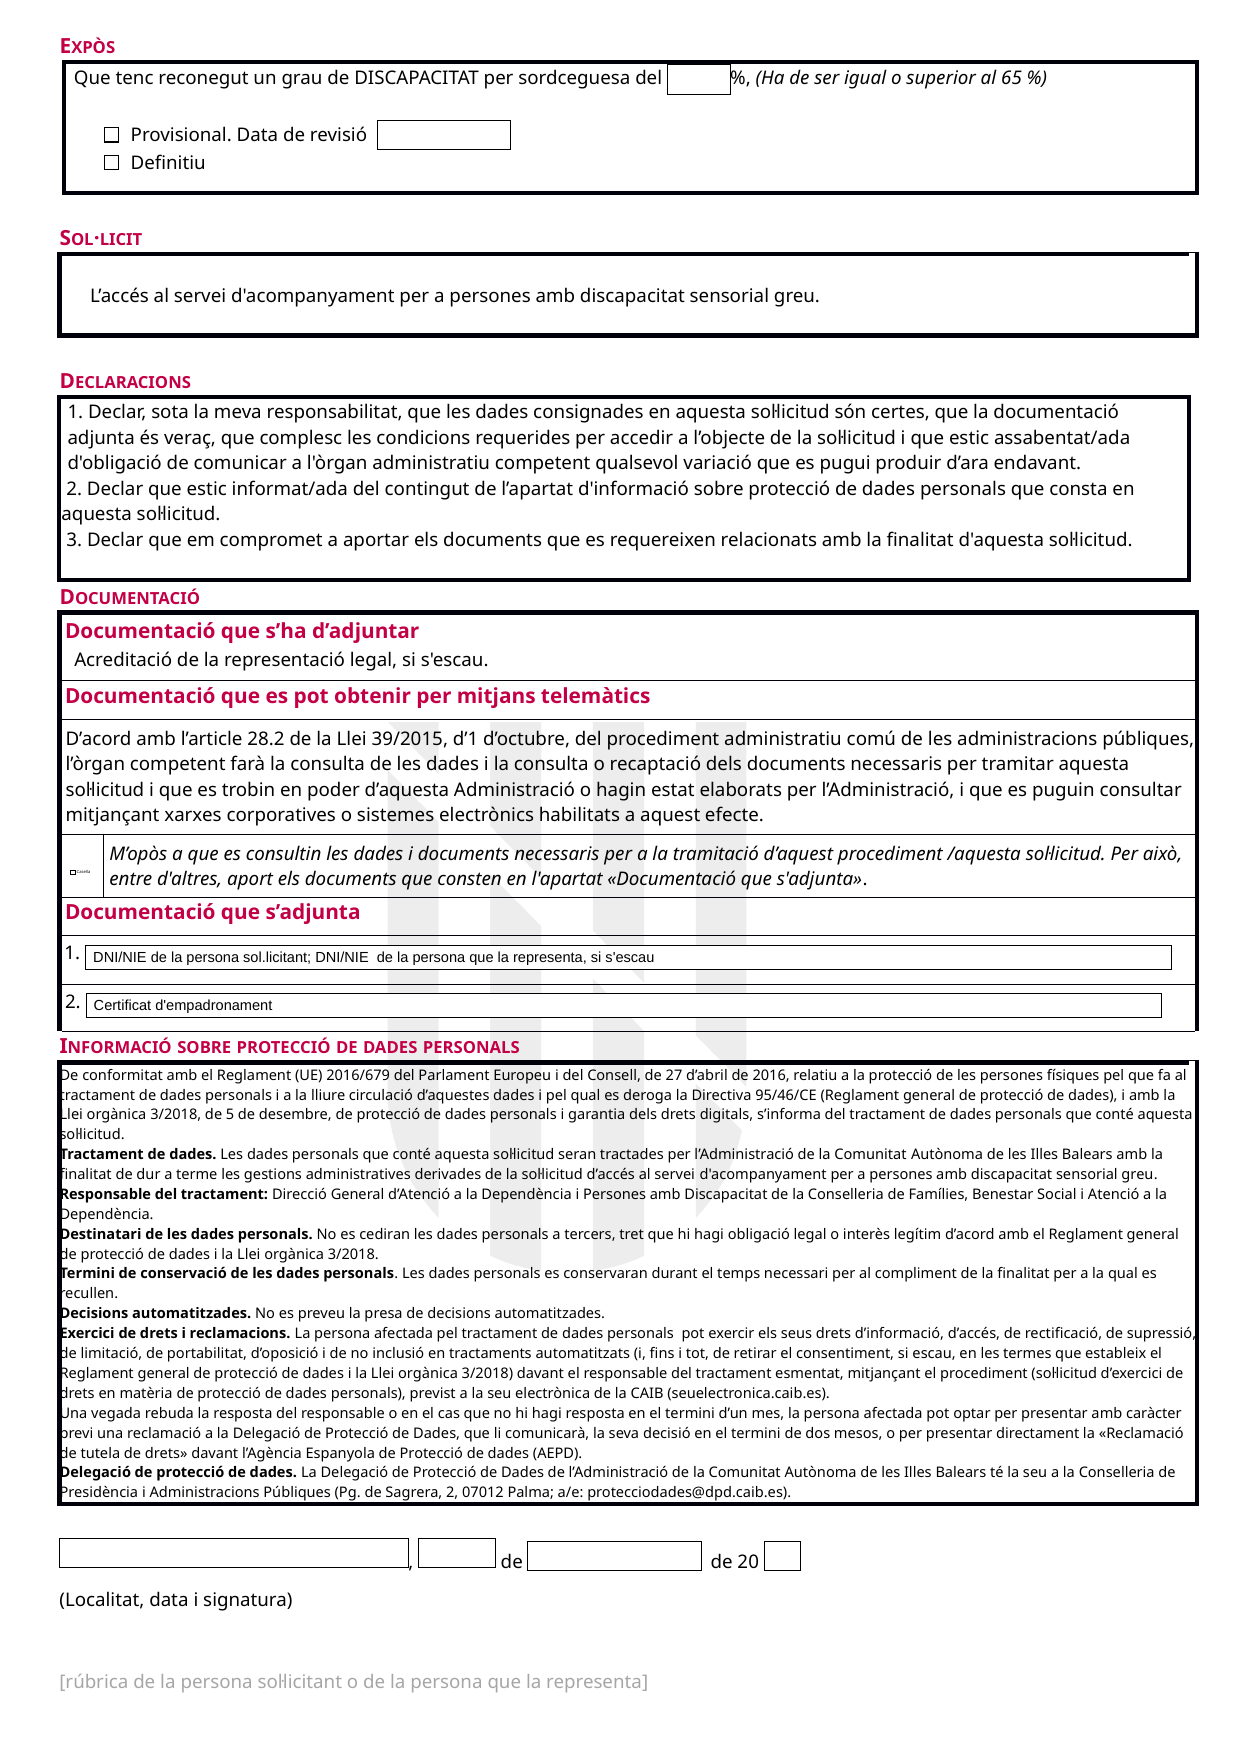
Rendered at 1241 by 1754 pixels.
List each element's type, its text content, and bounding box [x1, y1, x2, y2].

picture [387, 970, 747, 984]
table_cell M’opòs a que es consultin les dades i documents necessaris per a la tramitació d’aquest procediment /aquesta sol·licitud. Per això, entre d'altres, aport els documents que consten en l'apartat «Documentació que s'adjunta». [747, 835, 1195, 897]
table_cell 1. [747, 936, 1195, 984]
picture [387, 936, 747, 945]
picture [387, 835, 747, 897]
table_cell Documentació [59, 582, 1189, 610]
table_cell Informació sobre protecció de dades personals [59, 1031, 387, 1060]
table_cell Informació sobre protecció de dades personals [747, 1032, 1189, 1060]
table_cell 1. [62, 936, 387, 984]
table_cell De conformitat amb el Reglament (UE) 2016/679 del Parlament Europeu i del Consell, de 27 d’abril de 2016, relatiu a la protecció de les persones físiques pel que fa al tractament de dades personals i a la lliure circulació d’aquestes dades i pel qual es deroga la Directiva 95/46/CE (Reglament general de protecció de dades), i amb la Llei orgànica 3/2018, de 5 de desembre, de protecció de dades personals i garantia dels drets digitals, s’informa del tractament de dades personals que conté aquesta sol·licitud. Tractament de dades. Les dades personals que conté aquesta sol·licitud seran tractades per l’Administració de la Comunitat Autònoma de les Illes Balears amb la finalitat de dur a terme les gestions administratives derivades de la sol·licitud d’accés al servei d'acompanyament per a persones amb discapacitat sensorial greu. Responsable del tractament: Direcció General d’Atenció a la Dependència i Persones amb Discapacitat de la Conselleria de Famílies, Benestar Social i Atenció a la Dependència. Destinatari de les dades personals. No es cediran les dades personals a tercers, tret que hi hagi obligació legal o interès legítim d’acord amb el Reglament general de protecció de dades i la Llei orgànica 3/2018. Termini de conservació de les dades personals. Les dades personals es conservaran durant el temps necessari per al compliment de la finalitat per a la qual es recullen. Decisions automatitzades. No es preveu la presa de decisions automatitzades. Exercici de drets i reclamacions. La persona afectada pel tractament de dades personals pot exercir els seus drets d’informació, d’accés, de rectificació, de supressió, de limitació, de portabilitat, d’oposició i de no inclusió en tractaments automatitzats (i, fins i tot, de retirar el consentiment, si escau, en les termes que estableix el Reglament general de protecció de dades i la Llei orgànica 3/2018) davant el responsable del tractament esmentat, mitjançant el procediment (sol·licitud d’exercici de drets en matèria de protecció de dades personals), previst a la seu electrònica de la CAIB (seuelectronica.caib.es). Una vegada rebuda la resposta del responsable o en el cas que no hi hagi resposta en el termini d’un mes, la persona afectada pot optar per presentar amb caràcter previ una reclamació a la Delegació de Protecció de Dades, que li comunicarà, la seva decisió en el termini de dos mesos, o per presentar directament la «Reclamació de tutela de drets» davant l’Agència Espanyola de Protecció de dades (AEPD). Delegació de protecció de dades. La Delegació de Protecció de Dades de l’Administració de la Comunitat Autònoma de les Illes Balears té la seu a la Conselleria de Presidència i Administracions Públiques (Pg. de Sagrera, 2, 07012 Palma; a/e: protecciodades@dpd.caib.es). [62, 1061, 1195, 1502]
table_cell [1189, 1031, 1197, 1060]
table_cell Sol·licit [59, 191, 1189, 252]
text [rúbrica de la persona sol·licitant o de la persona que la representa] [59, 1668, 1181, 1694]
table_cell [62, 835, 103, 897]
table_cell M’opòs a que es consultin les dades i documents necessaris per a la tramitació d’aquest procediment /aquesta sol·licitud. Per això, entre d'altres, aport els documents que consten en l'apartat «Documentació que s'adjunta». [104, 835, 387, 897]
table_header 1. Declar, sota la meva responsabilitat, que les dades consignades en aquesta sol·licitud són certes, que la documentació adjunta és veraç, que complesc les condicions requerides per accedir a l’objecte de la sol·licitud i que estic assabentat/ada d'obligació de comunicar a l'òrgan administratiu competent qualsevol variació que es pugui produir d’ara endavant. 2. Declar que estic informat/ada del contingut de l’apartat d'informació sobre protecció de dades personals que consta en aquesta sol·licitud. 3. Declar que em compromet a aportar els documents que es requereixen relacionats amb la finalitat d'aquesta sol·licitud. [61, 399, 1187, 578]
picture [387, 985, 747, 993]
picture [387, 1032, 747, 1060]
table_cell L’accés al servei d'acompanyament per a persones amb discapacitat sensorial greu. [62, 253, 1195, 333]
text , de de 20 [59, 1538, 1181, 1574]
picture [387, 898, 747, 935]
table_cell Documentació que s’adjunta [62, 898, 387, 935]
table_cell Declaracions [59, 338, 1189, 395]
table_cell D’acord amb l’article 28.2 de la Llei 39/2015, d’1 d’octubre, del procediment administratiu comú de les administracions públiques, l’òrgan competent farà la consulta de les dades i la consulta o recaptació dels documents necessaris per tramitar aquesta sol·licitud i que es trobin en poder d’aquesta Administració o hagin estat elaborats per l’Administració, i que es puguin consultar mitjançant xarxes corporatives o sistemes electrònics habilitats a aquest efecte. [62, 720, 1195, 833]
picture [387, 722, 747, 834]
picture [390, 1043, 395, 1051]
picture [387, 1018, 747, 1031]
table_cell [1189, 195, 1197, 252]
table_cell [747, 898, 1195, 935]
table_cell [747, 985, 1195, 1031]
table_cell [1189, 338, 1197, 610]
text (Localitat, data i signatura) [59, 1586, 1181, 1611]
table_cell Expòs [59, 31, 1197, 60]
table_cell Documentació que es pot obtenir per mitjans telemàtics [62, 681, 1195, 719]
table_cell Documentació que s’ha d’adjuntar Acreditació de la representació legal, si s'escau. [62, 615, 1195, 680]
table_cell 2. [62, 985, 387, 1031]
picture [387, 1065, 747, 1271]
table_cell Que tenc reconegut un grau de DISCAPACITAT per sordceguesa del %, (Ha de ser igual o superior al 65 %) Provisional. Data de revisió Definitiu [66, 64, 1195, 191]
